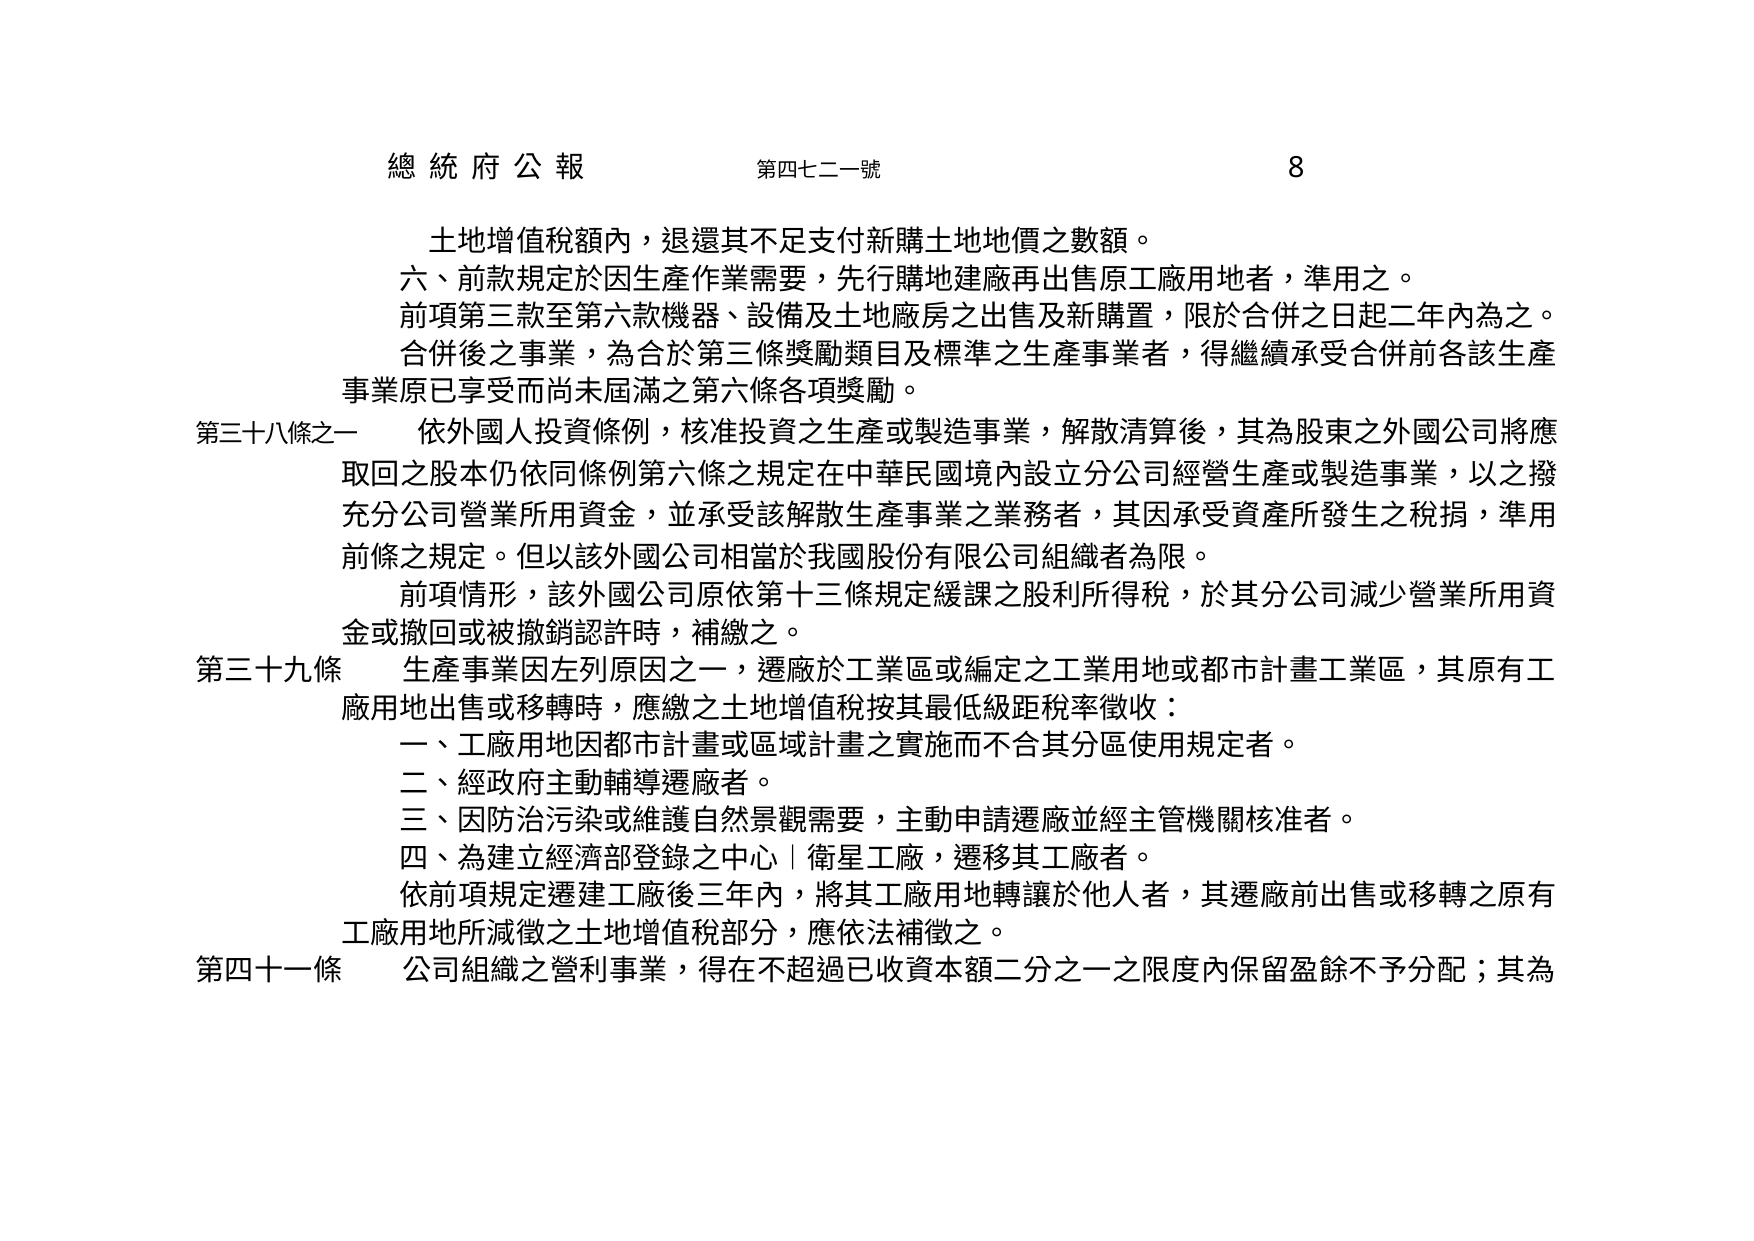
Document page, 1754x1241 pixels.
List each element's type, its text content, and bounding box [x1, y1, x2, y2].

text 第三十八條之一 依外國人投資條例，核准投資之生產或製造事業，解散清算後，其為股東之外國公司將應取回之股本仍依同條例第六條之規定在中華民國境內設立分公司經營生產或製造事業，以之撥充分公司營業所用資金，並承受該解散生產事業之業務者，其因承受資產所發生之稅捐，準用前條之規定。但以該外國公司相當於我國股份有限公司組織者為限。 [195, 409, 1559, 576]
text 合併後之事業，為合於第三條獎勵類目及標準之生產事業者，得繼續承受合併前各該生產事業原已享受而尚未屆滿之第六條各項獎勵。 [341, 334, 1559, 409]
text 土地增值稅額內，退還其不足支付新購土地地價之數額。 [399, 222, 1559, 259]
text 依前項規定遷建工廠後三年內，將其工廠用地轉讓於他人者，其遷廠前出售或移轉之原有工廠用地所減徵之土地增值稅部分，應依法補徵之。 [341, 876, 1559, 951]
text 第四十一條 公司組織之營利事業，得在不超過已收資本額二分之一之限度內保留盈餘不予分配；其為 [195, 951, 1559, 988]
text 前項情形，該外國公司原依第十三條規定緩課之股利所得稅，於其分公司減少營業所用資金或撤回或被撤銷認許時，補繳之。 [341, 576, 1559, 651]
text 二、經政府主動輔導遷廠者。 [399, 763, 1559, 801]
text 四、為建立經濟部登錄之中心︱衛星工廠，遷移其工廠者。 [399, 838, 1559, 876]
text 前項第三款至第六款機器、設備及土地廠房之出售及新購置，限於合併之日起二年內為之。 [341, 297, 1559, 334]
text 六、前款規定於因生產作業需要，先行購地建廠再出售原工廠用地者，準用之。 [399, 259, 1559, 297]
text 一、工廠用地因都市計畫或區域計畫之實施而不合其分區使用規定者。 [399, 726, 1559, 763]
text 三、因防治污染或維護自然景觀需要，主動申請遷廠並經主管機關核准者。 [399, 801, 1559, 838]
text 第三十九條 生產事業因左列原因之一，遷廠於工業區或編定之工業用地或都市計畫工業區，其原有工廠用地出售或移轉時，應繳之土地增值稅按其最低級距稅率徵收： [195, 651, 1559, 726]
